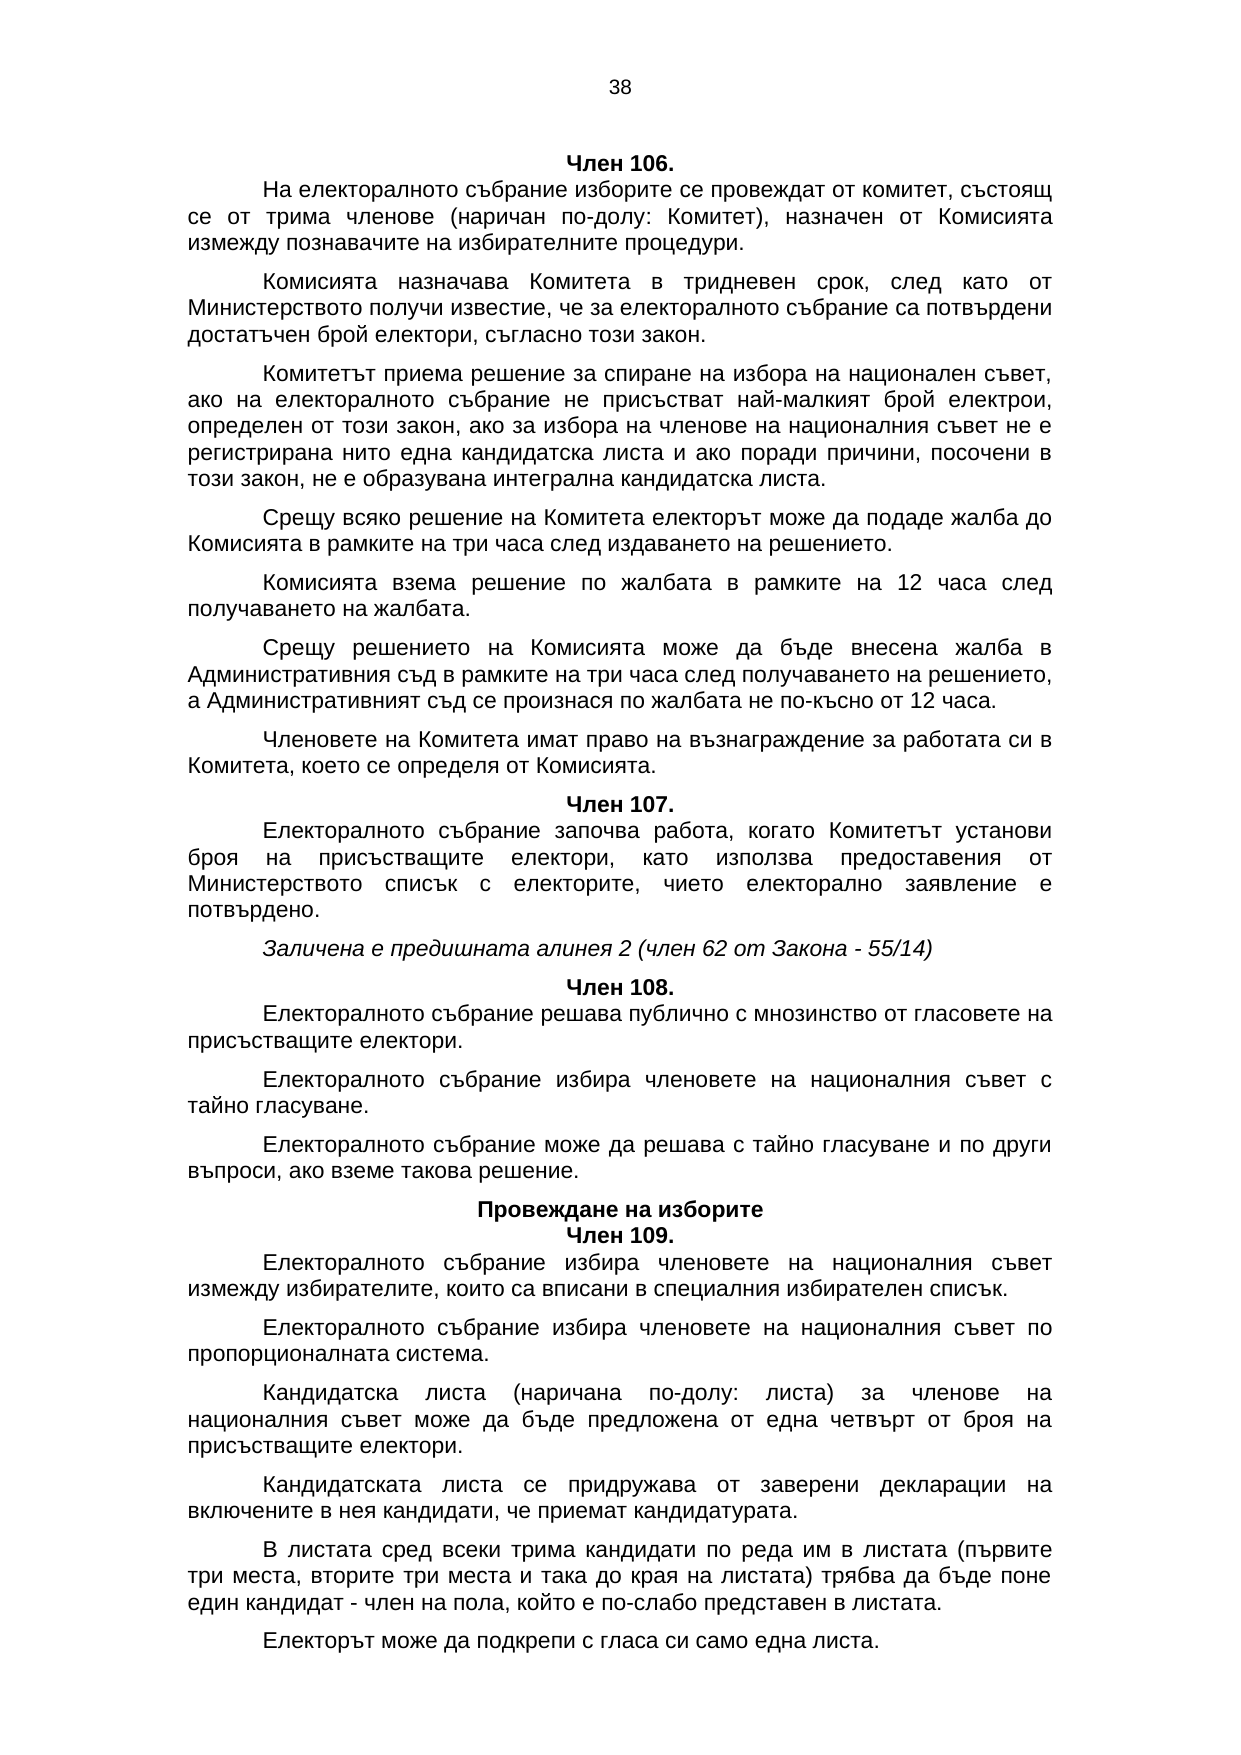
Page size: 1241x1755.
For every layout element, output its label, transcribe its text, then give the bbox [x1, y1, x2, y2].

text Електоралното събрание започва работа, когато Комитетът установи броя на присъстващите електори, като използва предоставения от Министерството списък с електорите, чието електорално заявление е потвърдено. [187, 817, 1053, 923]
text Член 108. [262, 974, 978, 1000]
text Заличена е предишната алинея 2 (член 62 от Закона - 55/14) [187, 935, 1053, 962]
text Член 107. [262, 791, 978, 817]
text Срещу всяко решение на Комитета електорът може да подаде жалба до Комисията в рамките на три часа след издаването на решението. [187, 504, 1053, 556]
text Кандидатска листа (наричана по-долу: листа) за членове на националния съвет може да бъде предложена от една четвърт от броя на присъстващите електори. [187, 1379, 1053, 1458]
text Срещу решението на Комисията може да бъде внесена жалба в Административния съд в рамките на три часа след получаването на решението, а Административният съд се произнася по жалбата не по-късно от 12 часа. [187, 634, 1053, 713]
text Електоралното събрание избира членовете на националния съвет по пропорционалната система. [187, 1314, 1053, 1367]
text Членовете на Комитета имат право на възнаграждение за работата си в Комитета, което се определя от Комисията. [187, 726, 1053, 778]
text В листата сред всеки трима кандидати по реда им в листата (първите три места, вторите три места и така до края на листата) трябва да бъде поне един кандидат - член на пола, който е по-слабо представен в листата. [187, 1536, 1053, 1615]
text Комисията назначава Комитета в тридневен срок, след като от Министерството получи известие, че за електоралното събрание са потвърдени достатъчен брой електори, съгласно този закон. [187, 268, 1053, 347]
text Кандидатската листа се придружава от заверени декларации на включените в нея кандидати, че приемат кандидатурата. [187, 1471, 1053, 1523]
text Електоралното събрание избира членовете на националния съвет с тайно гласуване. [187, 1066, 1053, 1118]
text Електоралното събрание избира членовете на националния съвет измежду избирателите, които са вписани в специалния избирателен списък. [187, 1249, 1053, 1301]
text На електоралното събрание изборите се провеждат от комитет, състоящ се от трима членове (наричан по-долу: Комитет), назначен от Комисията измежду познавачите на избирателните процедури. [187, 176, 1053, 255]
text Провеждане на изборите [262, 1196, 978, 1222]
text Електорът може да подкрепи с гласа си само една листа. [187, 1627, 1053, 1654]
text Член 106. [262, 150, 978, 176]
text Комитетът приема решение за спиране на избора на национален съвет, ако на електоралното събрание не присъстват най-малкият брой електрои, определен от този закон, ако за избора на членове на националния съвет не е регистрирана нито една кандидатска листа и ако поради причини, посочени в този закон, не е образувана интегрална кандидатска листа. [187, 359, 1053, 491]
text Комисията взема решение по жалбата в рамките на 12 часа след получаването на жалбата. [187, 569, 1053, 622]
text Електоралното събрание може да решава с тайно гласуване и по други въпроси, ако вземе такова решение. [187, 1131, 1053, 1183]
text Член 109. [262, 1222, 978, 1249]
text Електоралното събрание решава публично с мнозинство от гласовете на присъстващите електори. [187, 1000, 1053, 1053]
